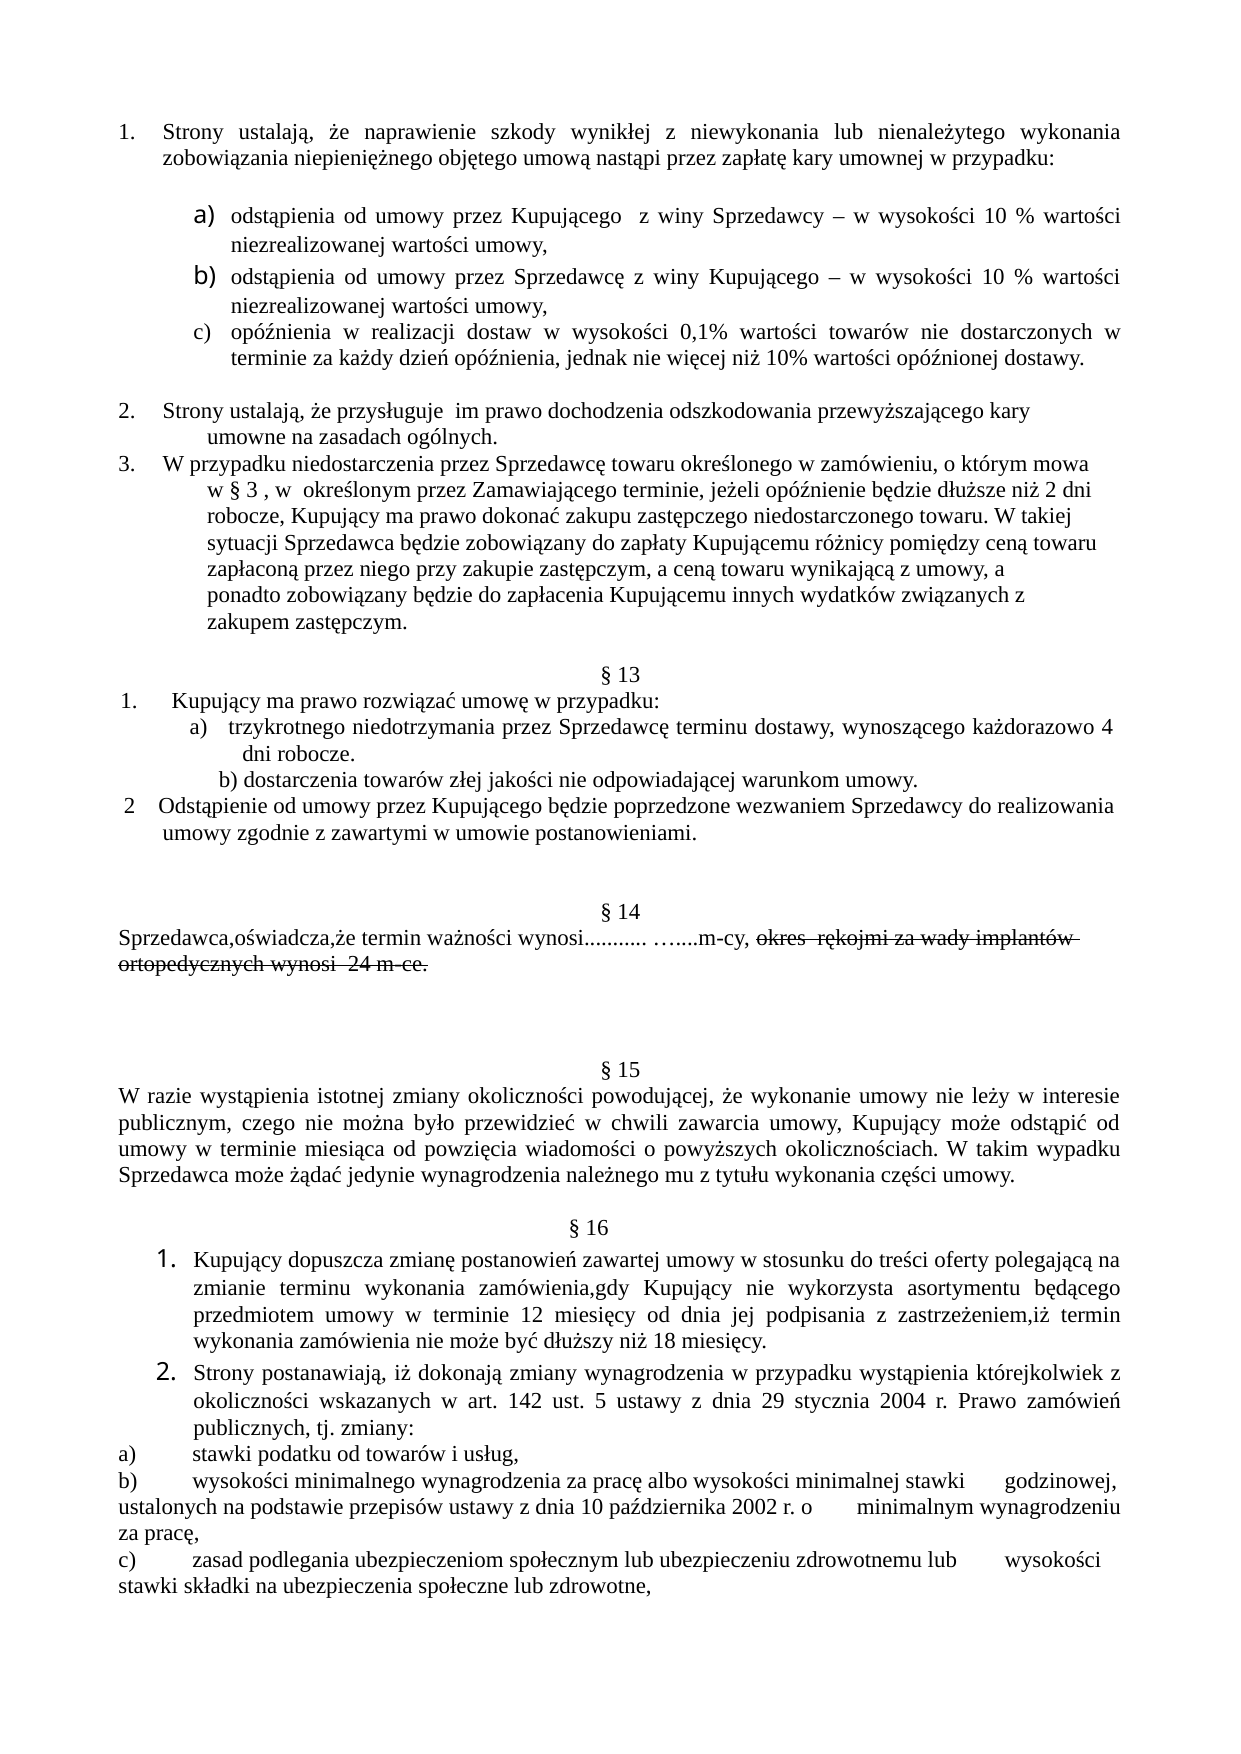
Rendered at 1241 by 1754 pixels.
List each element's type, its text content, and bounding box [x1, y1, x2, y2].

list stawki podatku od towarów i usług, [118, 1440, 1122, 1467]
list Kupujący dopuszcza zmianę postanowień zawartej umowy w stosunku do treści oferty polegającą na zmianie terminu wykonania zamówienia,gdy Kupujący nie wykorzysta asortymentu będącego przedmiotem umowy w terminie 12 miesięcy od dnia jej podpisania z zastrzeżeniem,iż termin wykonania zamówienia nie może być dłuższy niż 18 miesięcy. [156, 1240, 1122, 1353]
list Strony ustalają, że naprawienie szkody wynikłej z niewykonania lub nienależytego wykonania zobowiązania niepieniężnego objętego umową nastąpi przez zapłatę kary umownej w przypadku: [118, 118, 1122, 171]
list W przypadku niedostarczenia przez Sprzedawcę towaru określonego w zamówieniu, o którym mowa w § 3 , w określonym przez Zamawiającego terminie, jeżeli opóźnienie będzie dłuższe niż 2 dni robocze, Kupujący ma prawo dokonać zakupu zastępczego niedostarczonego towaru. W takiej sytuacji Sprzedawca będzie zobowiązany do zapłaty Kupującemu różnicy pomiędzy ceną towaru zapłaconą przez niego przy zakupie zastępczym, a ceną towaru wynikającą z umowy, a ponadto zobowiązany będzie do zapłacenia Kupującemu innych wydatków związanych z zakupem zastępczym. [118, 450, 1122, 634]
list Strony ustalają, że przysługuje im prawo dochodzenia odszkodowania przewyższającego kary umowne na zasadach ogólnych. [118, 397, 1122, 450]
text § 15 [118, 1056, 1122, 1082]
list Strony postanawiają, iż dokonają zmiany wynagrodzenia w przypadku wystąpienia którejkolwiek z okoliczności wskazanych w art. 142 ust. 5 ustawy z dnia 29 stycznia 2004 r. Prawo zamówień publicznych, tj. zmiany: [156, 1353, 1122, 1440]
text W razie wystąpienia istotnej zmiany okoliczności powodującej, że wykonanie umowy nie leży w interesie publicznym, czego nie można było przewidzieć w chwili zawarcia umowy, Kupujący może odstąpić od umowy w terminie miesiąca od powzięcia wiadomości o powyższych okolicznościach. W takim wypadku Sprzedawca może żądać jedynie wynagrodzenia należnego mu z tytułu wykonania części umowy. [118, 1082, 1122, 1188]
text § 13 [118, 661, 1122, 687]
text b) dostarczenia towarów złej jakości nie odpowiadającej warunkom umowy. [133, 766, 1122, 792]
list zasad podlegania ubezpieczeniom społecznym lub ubezpieczeniu zdrowotnemu lub wysokości stawki składki na ubezpieczenia społeczne lub zdrowotne, [118, 1546, 1122, 1598]
text § 16 [568, 1214, 1122, 1240]
text a) trzykrotnego niedotrzymania przez Sprzedawcę terminu dostawy, wynoszącego każdorazowo 4 dni robocze. [133, 713, 1122, 766]
list opóźnienia w realizacji dostaw w wysokości 0,1% wartości towarów nie dostarczonych w terminie za każdy dzień opóźnienia, jednak nie więcej niż 10% wartości opóźnionej dostawy. [193, 318, 1122, 371]
list odstąpienia od umowy przez Sprzedawcę z winy Kupującego – w wysokości 10 % wartości niezrealizowanej wartości umowy, [193, 258, 1122, 318]
text 1. Kupujący ma prawo rozwiązać umowę w przypadku: [0, 687, 1122, 713]
text Sprzedawca,oświadcza,że termin ważności wynosi........... …....m-cy, okres rękojmi za wady implantów ortopedycznych wynosi 24 m-ce. [118, 924, 1122, 977]
list odstąpienia od umowy przez Kupującego z winy Sprzedawcy – w wysokości 10 % wartości niezrealizowanej wartości umowy, [193, 197, 1122, 258]
list wysokości minimalnego wynagrodzenia za pracę albo wysokości minimalnej stawki godzinowej, ustalonych na podstawie przepisów ustawy z dnia 10 października 2002 r. o minimalnym wynagrodzeniu za pracę, [118, 1467, 1122, 1546]
text § 14 [118, 898, 1122, 924]
text 2 Odstąpienie od umowy przez Kupującego będzie poprzedzone wezwaniem Sprzedawcy do realizowania umowy zgodnie z zawartymi w umowie postanowieniami. [118, 792, 1122, 845]
